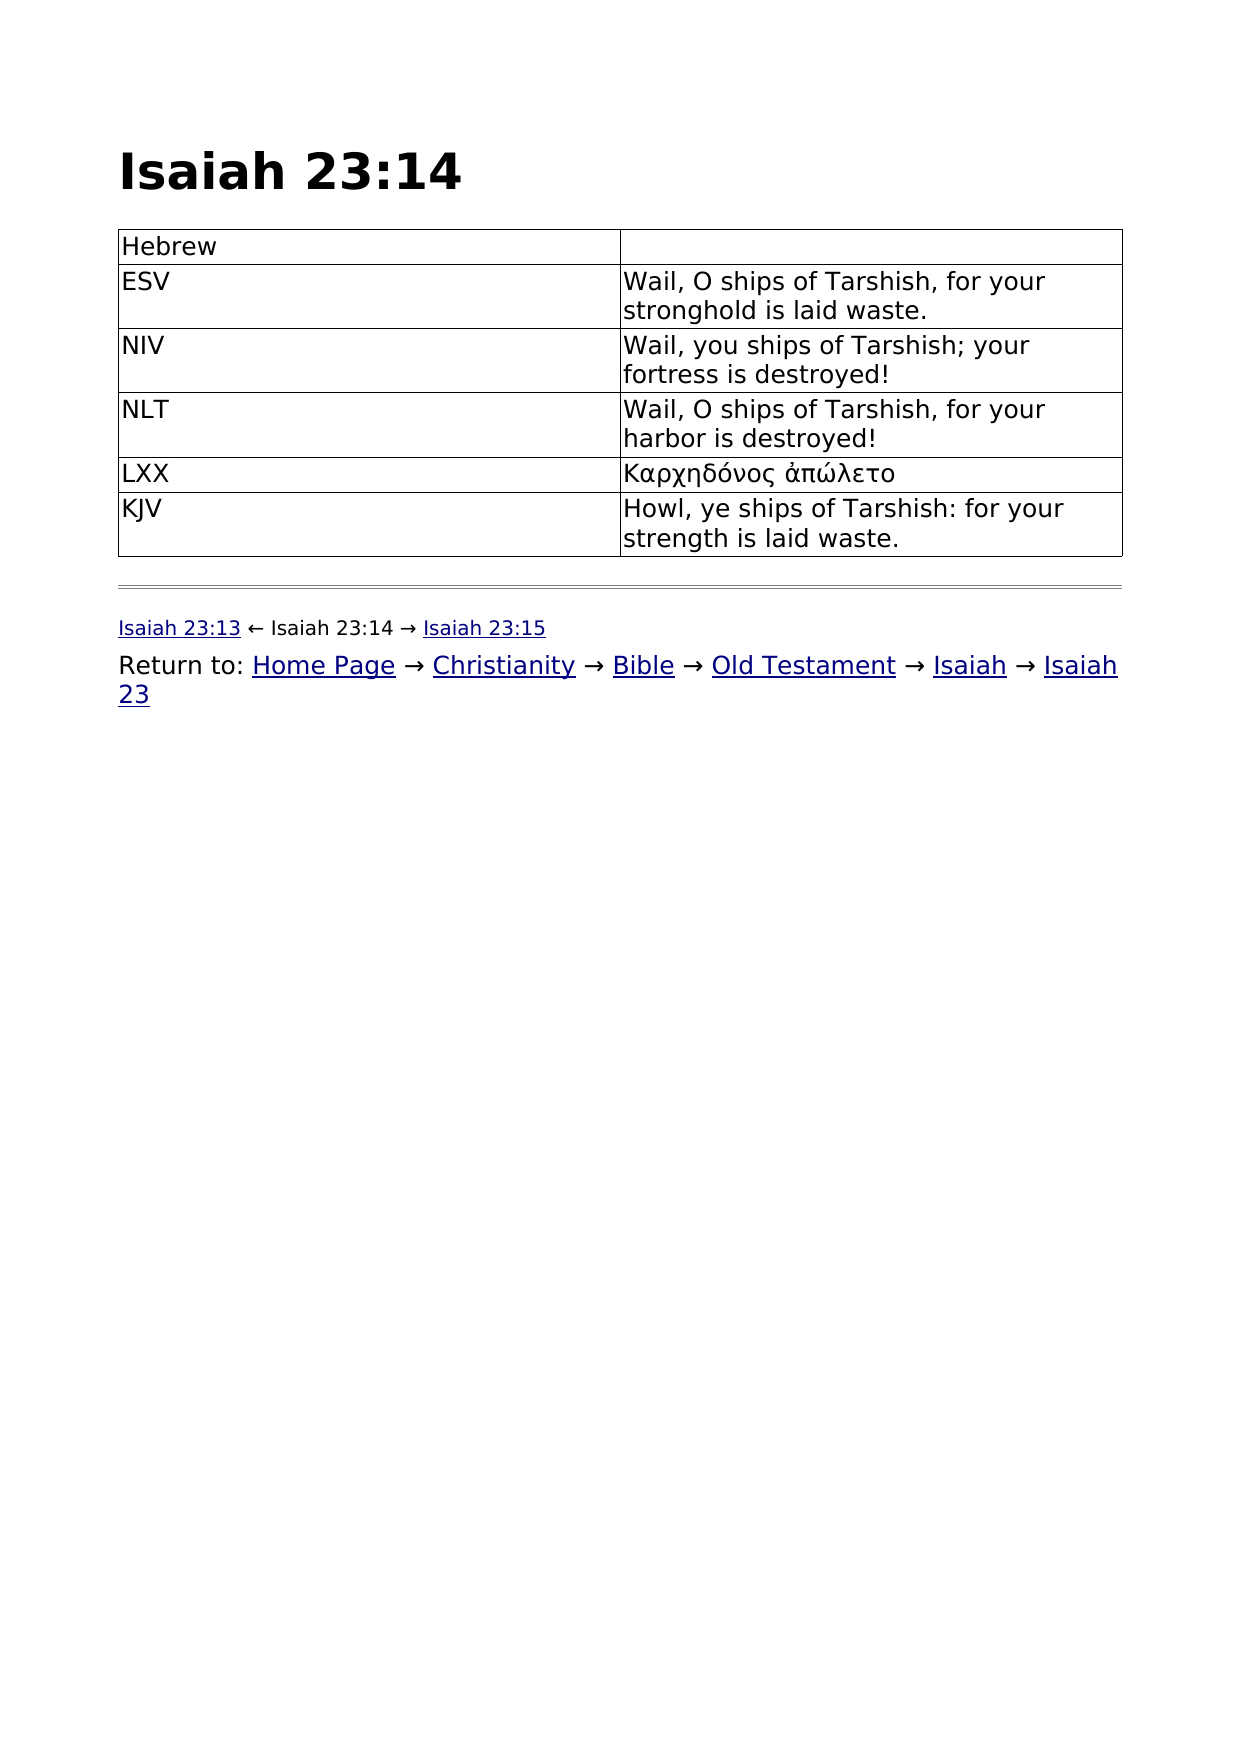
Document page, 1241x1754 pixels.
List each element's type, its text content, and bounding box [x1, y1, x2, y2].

text Return to: Home Page → Christianity → Bible → Old Testament → Isaiah → Isaiah 23 [118, 651, 1122, 709]
table_header Hebrew [119, 230, 620, 264]
text Isaiah 23:13 ← Isaiah 23:14 → Isaiah 23:15 [118, 617, 1122, 651]
table_cell NIV [119, 329, 620, 392]
table_cell Wail, O ships of Tarshish, for your stronghold is laid waste. [621, 265, 1122, 328]
table_header [621, 230, 1122, 264]
table_cell ESV [119, 265, 620, 328]
table_cell Howl, ye ships of Tarshish: for your strength is laid waste. [621, 493, 1122, 556]
table_cell Καρχηδόνος ἀπώλετο [621, 458, 1122, 492]
table_cell LXX [119, 458, 620, 492]
table_cell Wail, O ships of Tarshish, for your harbor is destroyed! [621, 393, 1122, 457]
table_cell KJV [119, 493, 620, 556]
table_cell Wail, you ships of Tarshish; your fortress is destroyed! [621, 329, 1122, 392]
subtitle Isaiah 23:14 [118, 143, 1122, 201]
table_cell NLT [119, 393, 620, 457]
